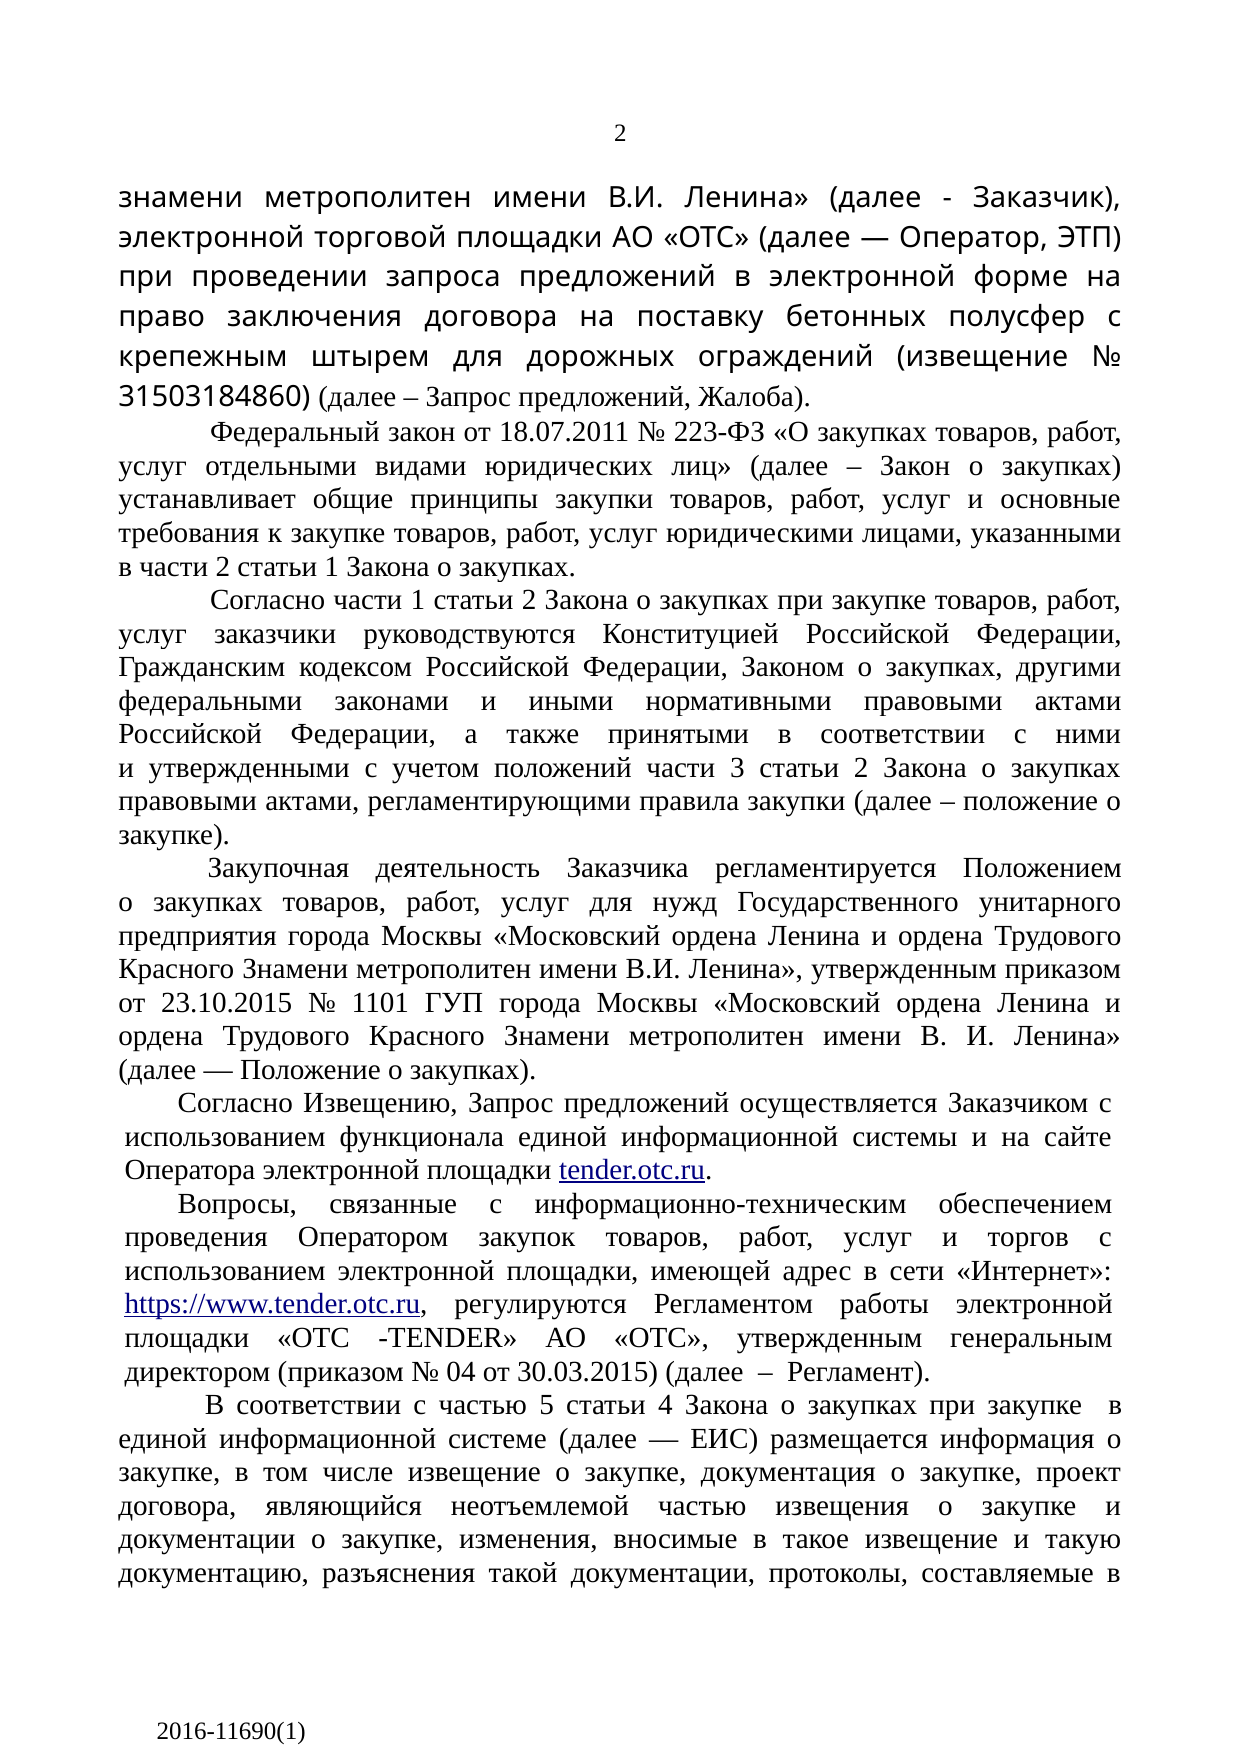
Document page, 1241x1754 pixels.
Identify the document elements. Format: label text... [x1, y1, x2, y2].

text Федеральный закон от 18.07.2011 № 223-ФЗ «О закупках товаров, работ, услуг отдельными видами юридических лиц» (далее – Закон о закупках) устанавливает общие принципы закупки товаров, работ, услуг и основные требования к закупке товаров, работ, услуг юридическими лицами, указанными в части 2 статьи 1 Закона о закупках. [118, 414, 1122, 582]
text Вопросы, связанные с информационно-техническим обеспечением проведения Оператором закупок товаров, работ, услуг и торгов с использованием электронной площадки, имеющей адрес в сети «Интернет»: https://www.tender.otc.ru, регулируются Регламентом работы электронной площадки «OTC -TENDER» АО «ОТС», утвержденным генеральным директором (приказом № 04 от 30.03.2015) (далее – Регламент). [124, 1186, 1113, 1387]
text Согласно части 1 статьи 2 Закона о закупках при закупке товаров, работ, услуг заказчики руководствуются Конституцией Российской Федерации, Гражданским кодексом Российской Федерации, Законом о закупках, другими федеральными законами и иными нормативными правовыми актами Российской Федерации, а также принятыми в соответствии с ними и утвержденными с учетом положений части 3 статьи 2 Закона о закупках правовыми актами, регламентирующими правила закупки (далее – положение о закупке). [118, 582, 1122, 851]
text знамени метрополитен имени В.И. Ленина» (далее - Заказчик), электронной торговой площадки АО «ОТС» (далее — Оператор, ЭТП) при проведении запроса предложений в электронной форме на право заключения договора на поставку бетонных полусфер с крепежным штырем для дорожных ограждений (извещение № 31503184860) (далее – Запрос предложений, Жалоба). [118, 176, 1122, 414]
text Согласно Извещению, Запрос предложений осуществляется Заказчиком с использованием функционала единой информационной системы и на сайте Оператора электронной площадки tender.otc.ru. [124, 1085, 1113, 1186]
text В соответствии с частью 5 статьи 4 Закона о закупках при закупке в единой информационной системе (далее — ЕИС) размещается информация о закупке, в том числе извещение о закупке, документация о закупке, проект договора, являющийся неотъемлемой частью извещения о закупке и документации о закупке, изменения, вносимые в такое извещение и такую документацию, разъяснения такой документации, протоколы, составляемые в [118, 1387, 1122, 1588]
text Закупочная деятельность Заказчика регламентируется Положением о закупках товаров, работ, услуг для нужд Государственного унитарного предприятия города Москвы «Московский ордена Ленина и ордена Трудового Красного Знамени метрополитен имени В.И. Ленина», утвержденным приказом от 23.10.2015 № 1101 ГУП города Москвы «Московский ордена Ленина и ордена Трудового Красного Знамени метрополитен имени В. И. Ленина» (далее — Положение о закупках). [118, 851, 1122, 1085]
